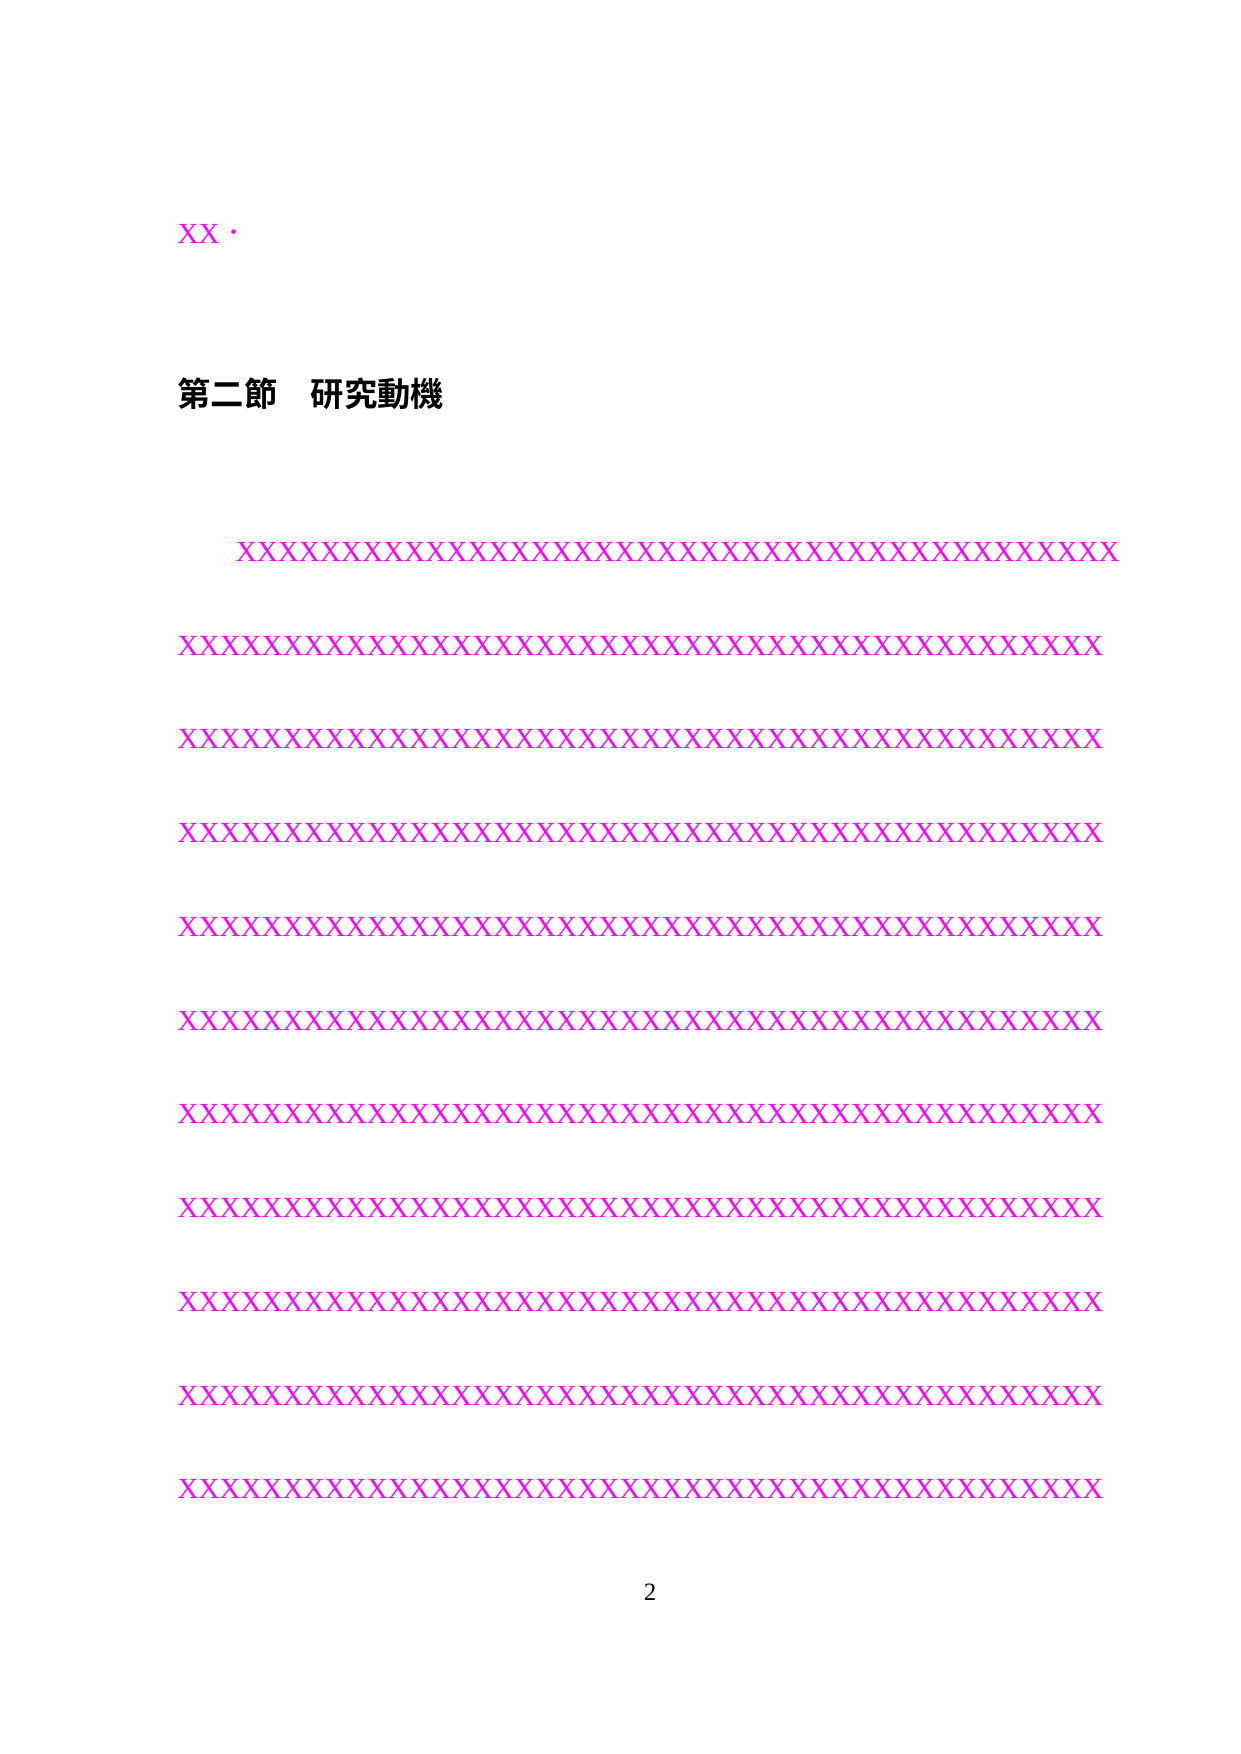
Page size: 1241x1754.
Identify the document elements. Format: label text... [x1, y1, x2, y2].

text XXXXXXXXXXXXXXXXXXXXXXXXXXXXXXXXXXXXXXXXXXXXXXXXXXXXXXXXXXXXXXXXXXXXXXXXXXXXXXXXXXXXXXXXXXXXXXXXXXXXXXXXXXXXXXXXXXXXXXXXXXXXXXXXXXXXXXXXXXXXXXXXXXXXXXXXXXXXXXXXXXXXXXXXXXXXXXXXXXXXXXXXXXXXXXXXXXXXXXXXXXXXXXXXXXXXXXXXXXXXXXXXXXXXXXXXXXXXXXXXXXXXXXXXXXXXXXXXXXXXXXXXXXXXXXXXXXXXXXXXXXXXXXXXXXXXXXXXXXXXXXXXXXXXXXXXXXXXXXXXXXXXXXXXXXXXXXXXXXXXXXXXXXXXXXXXXXXXXXXXXXXXXXXXXXXXXXXXXXXXXXXXXXXXXXXXXXXXXXXXXXXXXXXXXXXXXXXXXXXXXXXXXXXXXXXXXXXXXXXXXXXXXXXXXXXXXXXXXXXXXXXXXXXXXXXXXXXXXXXXXX [177, 509, 1122, 1509]
text XX． [177, 189, 1122, 252]
subtitle 第二節 研究動機 [177, 350, 1122, 412]
